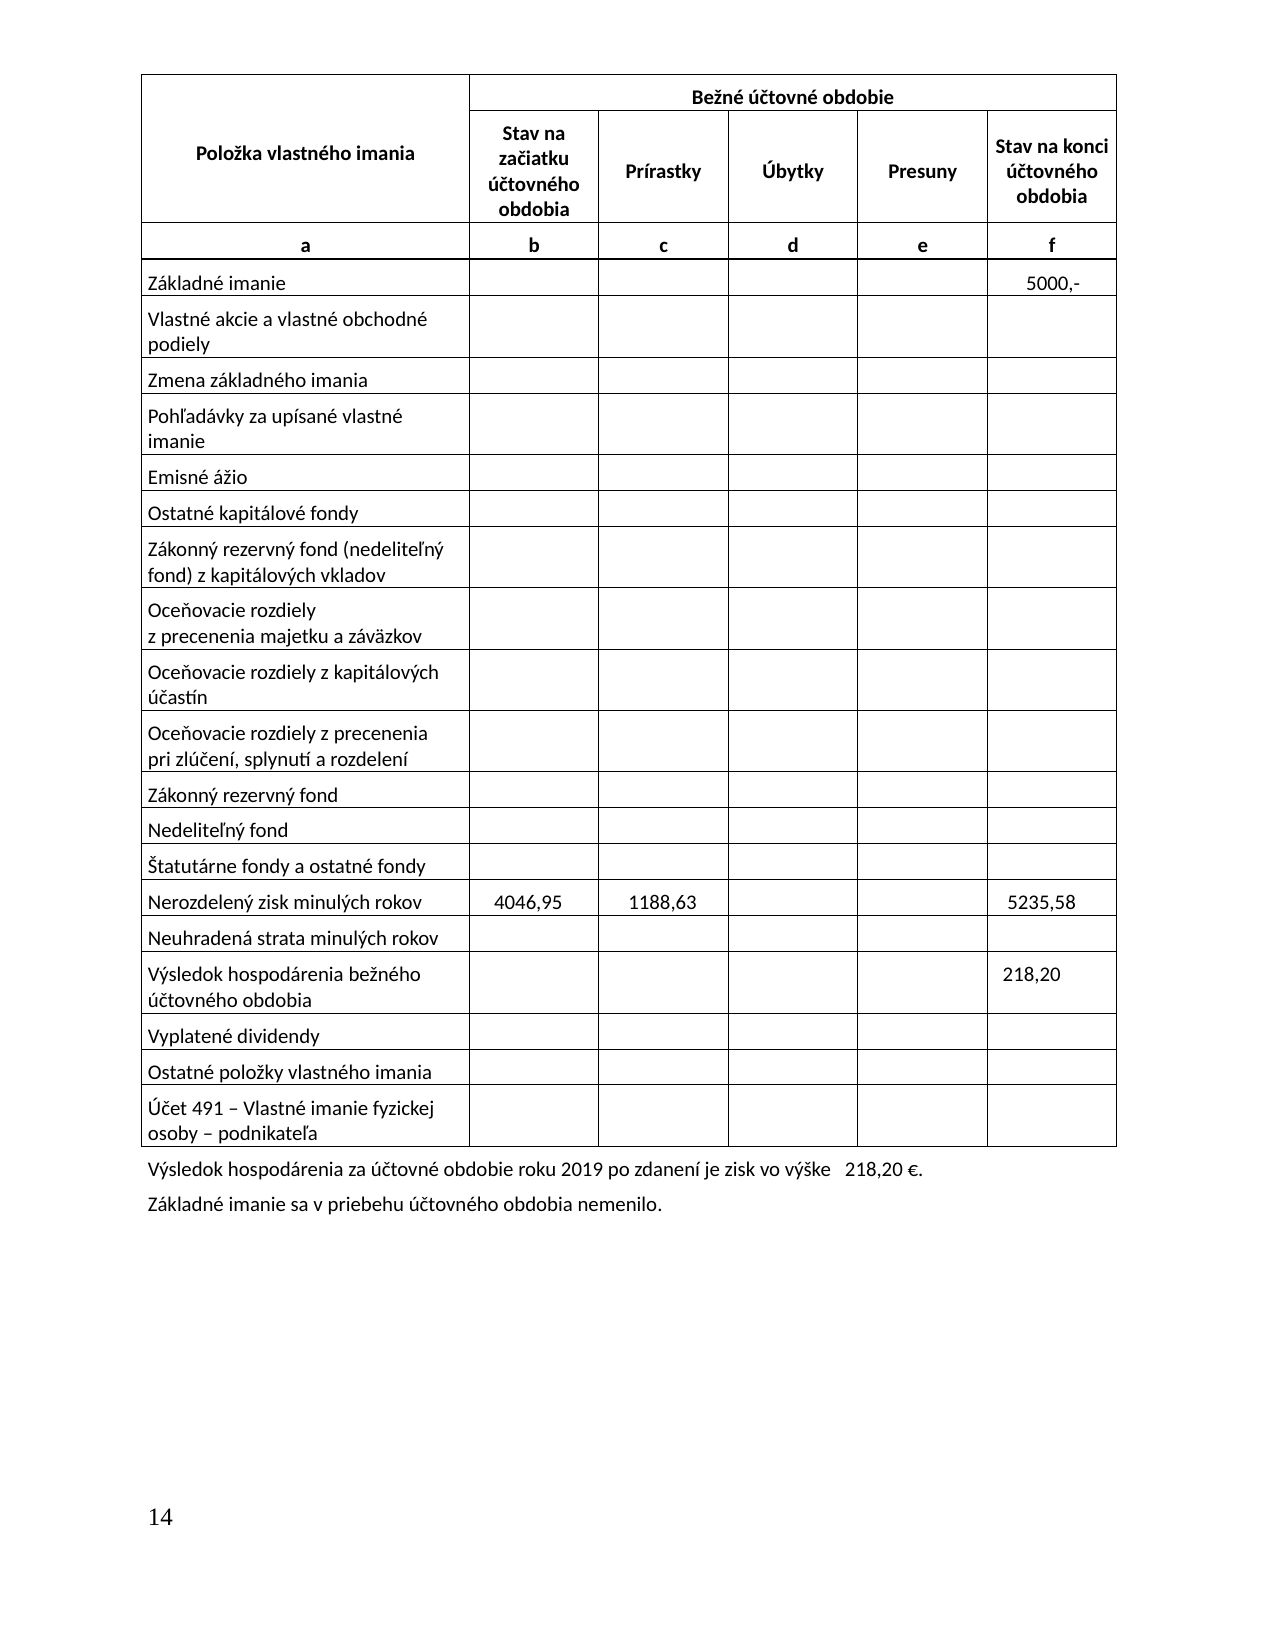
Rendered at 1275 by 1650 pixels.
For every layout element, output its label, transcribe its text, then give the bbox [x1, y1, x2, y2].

table_cell [858, 844, 987, 879]
table_cell [599, 808, 728, 843]
table_cell Zákonný rezervný fond [142, 772, 469, 807]
table_cell [858, 1085, 987, 1146]
table_cell Ostatné položky vlastného imania [142, 1050, 469, 1084]
table_cell [988, 650, 1116, 710]
table_cell Prírastky [599, 111, 728, 222]
table_cell Zákonný rezervný fond (nedeliteľný fond) z kapitálových vkladov [142, 527, 469, 587]
table_cell [470, 394, 598, 454]
table_cell [599, 588, 728, 648]
table_cell Stav na začiatku účtovného obdobia [470, 111, 598, 222]
table_cell [858, 358, 987, 393]
table_cell [729, 772, 857, 807]
table_cell [988, 1014, 1116, 1048]
table_cell [988, 916, 1116, 951]
table_cell e [858, 223, 987, 258]
table_cell [470, 1050, 598, 1084]
table_cell [599, 711, 728, 771]
table_cell [988, 1085, 1116, 1146]
table_cell [729, 1085, 857, 1146]
table_cell Vyplatené dividendy [142, 1014, 469, 1048]
table_cell [858, 650, 987, 710]
table_cell b [470, 223, 598, 258]
table_cell [599, 455, 728, 490]
table_cell Úbytky [729, 111, 857, 222]
table_cell Neuhradená strata minulých rokov [142, 916, 469, 951]
table_cell [470, 1014, 598, 1048]
table_cell d [729, 223, 857, 258]
table_cell Ostatné kapitálové fondy [142, 491, 469, 526]
table_cell [858, 952, 987, 1012]
table_cell [858, 711, 987, 771]
table_cell Nerozdelený zisk minulých rokov [142, 880, 469, 915]
table_cell [599, 527, 728, 587]
table_cell Presuny [858, 111, 987, 222]
table_cell [599, 1085, 728, 1146]
table_cell 4046,95 [470, 880, 598, 915]
table_cell 1188,63 [599, 880, 728, 915]
table_cell [729, 527, 857, 587]
table_cell [470, 952, 598, 1012]
table_cell [858, 916, 987, 951]
table_cell [729, 296, 857, 357]
table_cell Výsledok hospodárenia bežného účtovného obdobia [142, 952, 469, 1012]
text Základné imanie sa v priebehu účtovného obdobia nemenilo. [148, 1192, 1127, 1217]
table_cell Oceňovacie rozdiely z kapitálových účastín [142, 650, 469, 710]
table_cell [858, 491, 987, 526]
table_cell [988, 808, 1116, 843]
table_cell [470, 808, 598, 843]
table_cell [470, 916, 598, 951]
table_cell [858, 808, 987, 843]
table_cell [858, 1050, 987, 1084]
table_cell [470, 296, 598, 357]
table_cell [988, 455, 1116, 490]
table_cell [858, 588, 987, 648]
table_cell [599, 650, 728, 710]
table_cell [470, 711, 598, 771]
table_cell [988, 772, 1116, 807]
table_cell [599, 491, 728, 526]
table_cell [858, 455, 987, 490]
table_cell [988, 394, 1116, 454]
table_cell [470, 844, 598, 879]
table_cell Vlastné akcie a vlastné obchodné podiely [142, 296, 469, 357]
table_cell [858, 260, 987, 295]
table_cell [599, 260, 728, 295]
table_cell [988, 711, 1116, 771]
table_cell f [988, 223, 1116, 258]
table_cell [729, 650, 857, 710]
table_cell Stav na konci účtovného obdobia [988, 111, 1116, 222]
table_cell [599, 772, 728, 807]
table_cell [729, 808, 857, 843]
table_cell [729, 260, 857, 295]
text Výsledok hospodárenia za účtovné obdobie roku 2019 po zdanení je zisk vo výške 218,20 €. [148, 1156, 1127, 1182]
table_cell [988, 358, 1116, 393]
table_header Bežné účtovné obdobie [470, 75, 1116, 110]
table_cell [858, 527, 987, 587]
table_cell [470, 260, 598, 295]
table_cell [988, 527, 1116, 587]
table_cell [470, 527, 598, 587]
table_cell [599, 1014, 728, 1048]
table_cell a [142, 223, 469, 258]
table_cell [988, 588, 1116, 648]
table_cell [729, 880, 857, 915]
table_cell [599, 394, 728, 454]
table_cell Nedeliteľný fond [142, 808, 469, 843]
table_cell [858, 1014, 987, 1048]
table_cell [470, 455, 598, 490]
table_cell [988, 491, 1116, 526]
table_cell [858, 296, 987, 357]
table_header Položka vlastného imania [142, 75, 469, 222]
table_cell [470, 1085, 598, 1146]
table_cell [729, 491, 857, 526]
table_cell [599, 358, 728, 393]
table_cell Oceňovacie rozdiely z precenenia pri zlúčení, splynutí a rozdelení [142, 711, 469, 771]
table_cell [729, 916, 857, 951]
table_cell 5000,- [988, 260, 1116, 295]
table_cell Oceňovacie rozdiely z precenenia majetku a záväzkov [142, 588, 469, 648]
table_cell [729, 711, 857, 771]
table_cell [470, 588, 598, 648]
table_cell 218,20 [988, 952, 1116, 1012]
table_cell Štatutárne fondy a ostatné fondy [142, 844, 469, 879]
table_cell [988, 1050, 1116, 1084]
table_cell [470, 491, 598, 526]
table_cell [599, 916, 728, 951]
table_cell 5235,58 [988, 880, 1116, 915]
table_cell [988, 844, 1116, 879]
table_cell [599, 296, 728, 357]
table_cell [988, 296, 1116, 357]
table_cell Emisné ážio [142, 455, 469, 490]
table_cell [470, 358, 598, 393]
table_cell [729, 1050, 857, 1084]
table_cell [858, 880, 987, 915]
table_cell [858, 394, 987, 454]
table_cell [470, 650, 598, 710]
table_cell [729, 952, 857, 1012]
table_cell [729, 588, 857, 648]
table_cell Pohľadávky za upísané vlastné imanie [142, 394, 469, 454]
table_cell [858, 772, 987, 807]
table_cell [729, 1014, 857, 1048]
table_cell Základné imanie [142, 260, 469, 295]
table_cell [729, 844, 857, 879]
table_cell c [599, 223, 728, 258]
table_cell [729, 394, 857, 454]
table_cell [599, 1050, 728, 1084]
table_cell [729, 358, 857, 393]
table_cell [599, 952, 728, 1012]
table_cell Zmena základného imania [142, 358, 469, 393]
table_cell [599, 844, 728, 879]
table_cell Účet 491 – Vlastné imanie fyzickej osoby – podnikateľa [142, 1085, 469, 1146]
table_cell [470, 772, 598, 807]
table_cell [729, 455, 857, 490]
